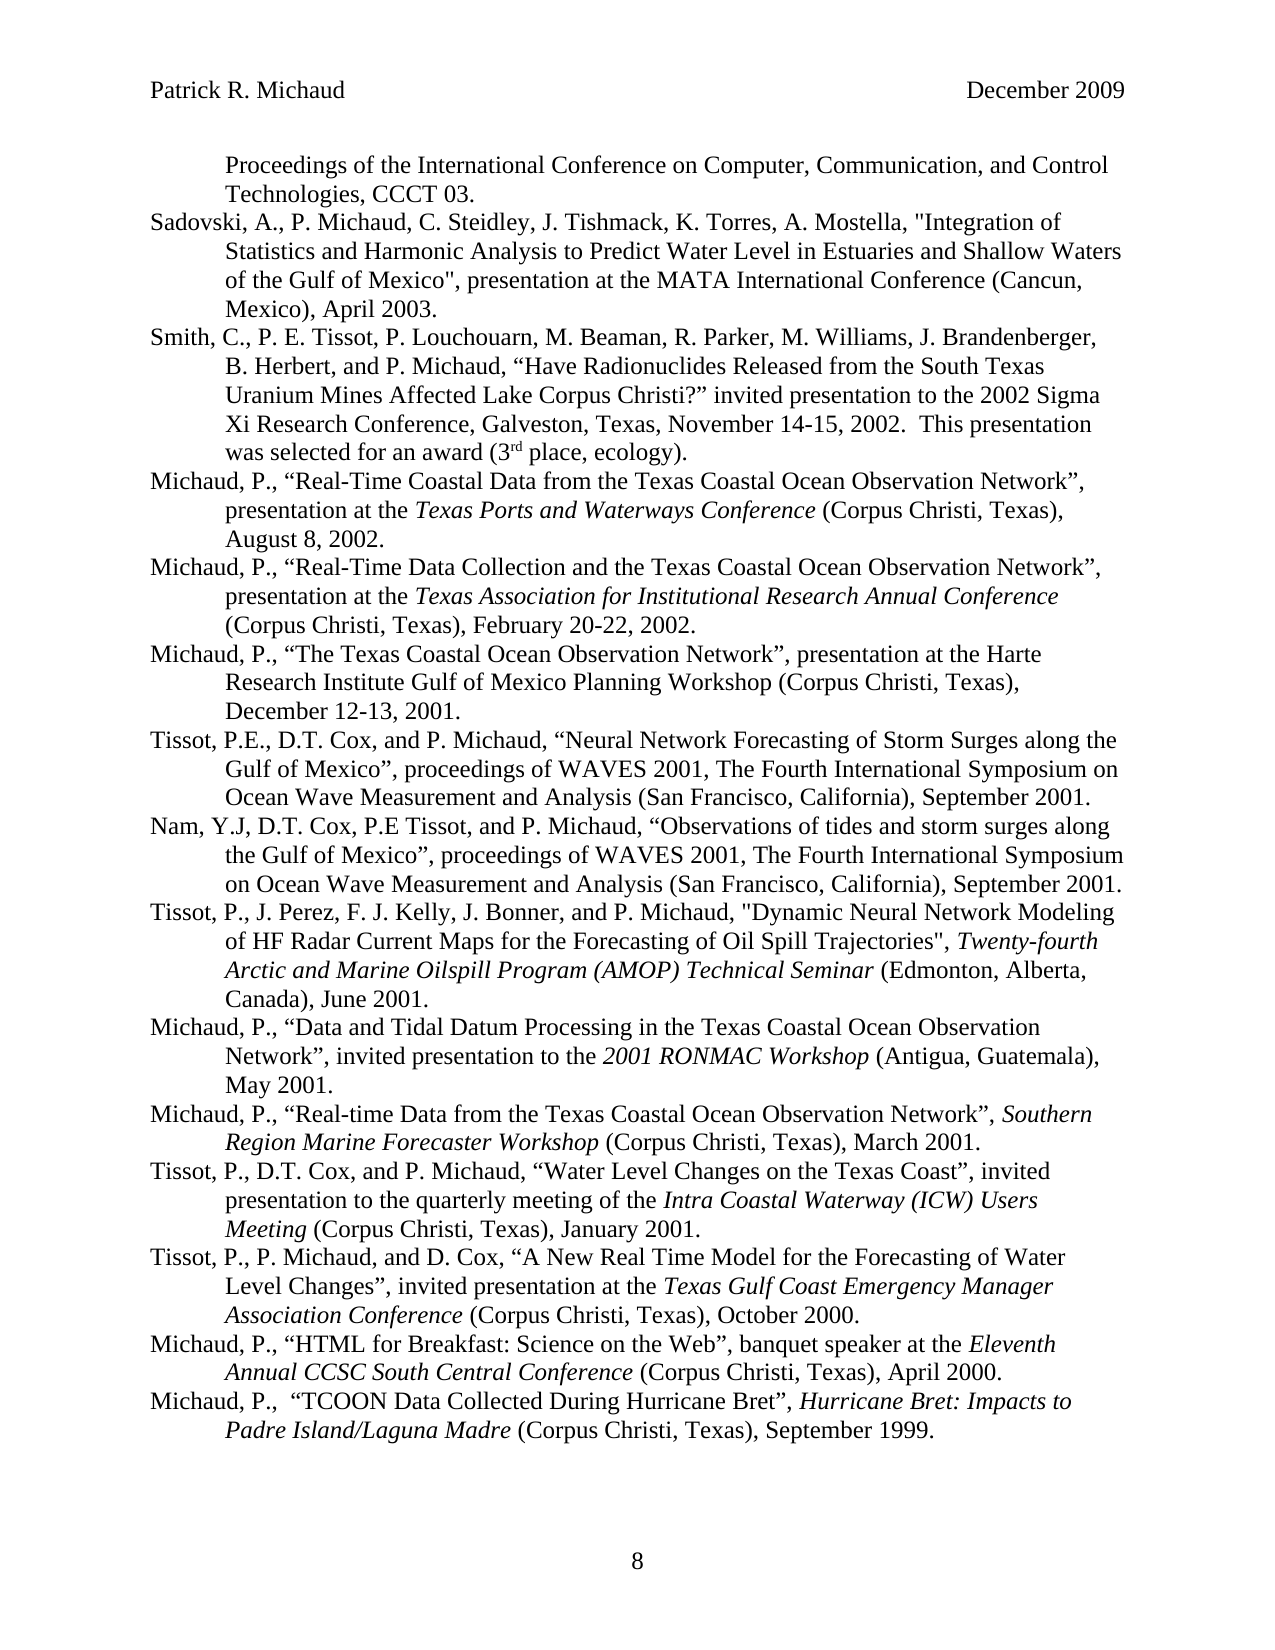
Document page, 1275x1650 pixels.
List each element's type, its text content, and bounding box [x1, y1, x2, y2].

text Michaud, P., “Real-time Data from the Texas Coastal Ocean Observation Network”, Southern Region Marine Forecaster Workshop (Corpus Christi, Texas), March 2001. [150, 1099, 1125, 1156]
text Nam, Y.J, D.T. Cox, P.E Tissot, and P. Michaud, “Observations of tides and storm surges along the Gulf of Mexico”, proceedings of WAVES 2001, The Fourth International Symposium on Ocean Wave Measurement and Analysis (San Francisco, California), September 2001. [150, 811, 1125, 897]
text Smith, C., P. E. Tissot, P. Louchouarn, M. Beaman, R. Parker, M. Williams, J. Brandenberger, B. Herbert, and P. Michaud, “Have Radionuclides Released from the South Texas Uranium Mines Affected Lake Corpus Christi?” invited presentation to the 2002 Sigma Xi Research Conference, Galveston, Texas, November 14-15, 2002. This presentation was selected for an award (3rd place, ecology). [150, 322, 1125, 466]
text Tissot, P., P. Michaud, and D. Cox, “A New Real Time Model for the Forecasting of Water Level Changes”, invited presentation at the Texas Gulf Coast Emergency Manager Association Conference (Corpus Christi, Texas), October 2000. [150, 1242, 1125, 1329]
text Michaud, P., “Real-Time Coastal Data from the Texas Coastal Ocean Observation Network”, presentation at the Texas Ports and Waterways Conference (Corpus Christi, Texas), August 8, 2002. [150, 466, 1125, 552]
text Michaud, P., “TCOON Data Collected During Hurricane Bret”, Hurricane Bret: Impacts to Padre Island/Laguna Madre (Corpus Christi, Texas), September 1999. [150, 1386, 1125, 1444]
text Tissot, P., D.T. Cox, and P. Michaud, “Water Level Changes on the Texas Coast”, invited presentation to the quarterly meeting of the Intra Coastal Waterway (ICW) Users Meeting (Corpus Christi, Texas), January 2001. [150, 1156, 1125, 1242]
text Michaud, P., “The Texas Coastal Ocean Observation Network”, presentation at the Harte Research Institute Gulf of Mexico Planning Workshop (Corpus Christi, Texas), December 12-13, 2001. [150, 639, 1125, 725]
text Michaud, P., “Data and Tidal Datum Processing in the Texas Coastal Ocean Observation Network”, invited presentation to the 2001 RONMAC Workshop (Antigua, Guatemala), May 2001. [150, 1012, 1125, 1099]
text Sadovski, A., P. Michaud, C. Steidley, J. Tishmack, K. Torres, A. Mostella, "Integration of Statistics and Harmonic Analysis to Predict Water Level in Estuaries and Shallow Waters of the Gulf of Mexico", presentation at the MATA International Conference (Cancun, Mexico), April 2003. [150, 207, 1125, 322]
text Michaud, P., “HTML for Breakfast: Science on the Web”, banquet speaker at the Eleventh Annual CCSC South Central Conference (Corpus Christi, Texas), April 2000. [150, 1329, 1125, 1386]
text Tissot, P.E., D.T. Cox, and P. Michaud, “Neural Network Forecasting of Storm Surges along the Gulf of Mexico”, proceedings of WAVES 2001, The Fourth International Symposium on Ocean Wave Measurement and Analysis (San Francisco, California), September 2001. [150, 725, 1125, 811]
text Tissot, P., J. Perez, F. J. Kelly, J. Bonner, and P. Michaud, "Dynamic Neural Network Modeling of HF Radar Current Maps for the Forecasting of Oil Spill Trajectories", Twenty-fourth Arctic and Marine Oilspill Program (AMOP) Technical Seminar (Edmonton, Alberta, Canada), June 2001. [150, 897, 1125, 1012]
text Proceedings of the International Conference on Computer, Communication, and Control Technologies, CCCT 03. [150, 150, 1125, 207]
text Michaud, P., “Real-Time Data Collection and the Texas Coastal Ocean Observation Network”, presentation at the Texas Association for Institutional Research Annual Conference (Corpus Christi, Texas), February 20-22, 2002. [150, 552, 1125, 639]
